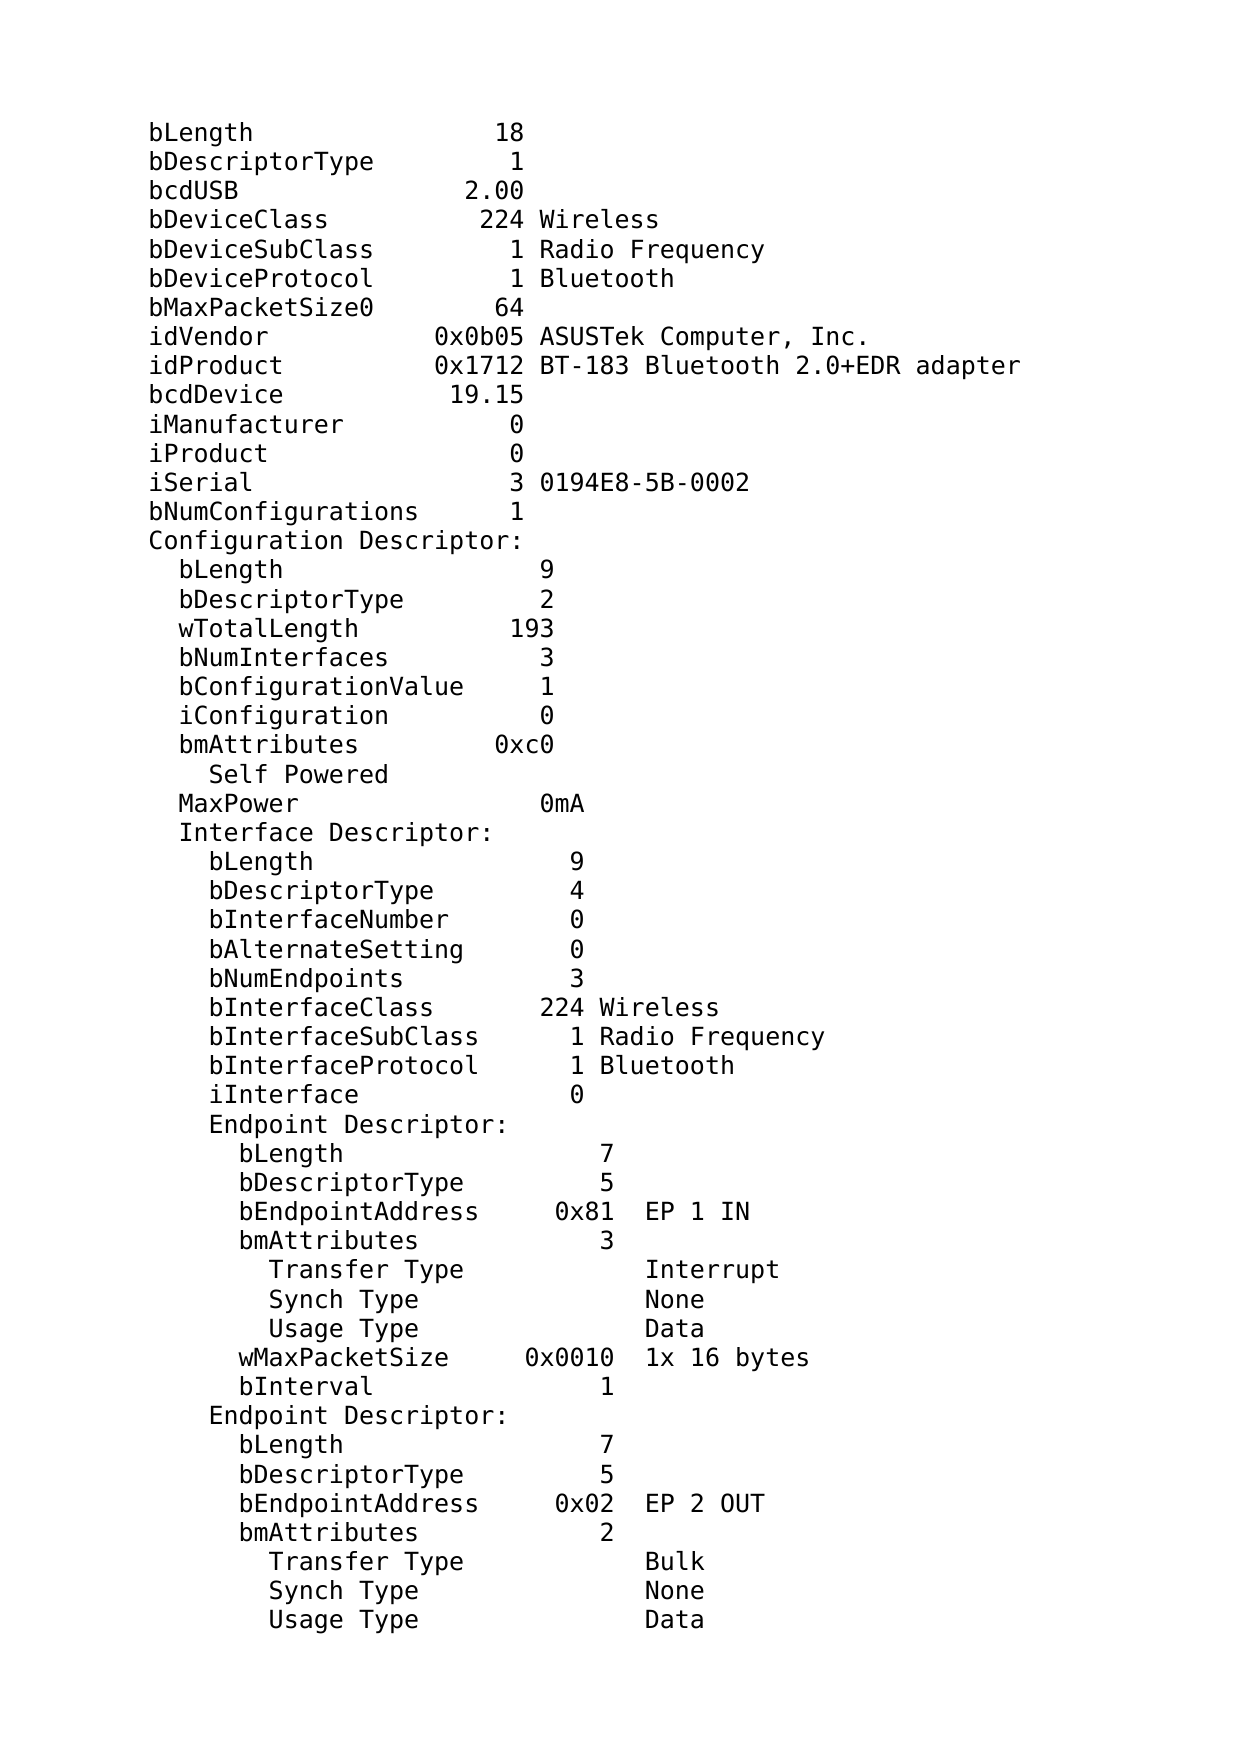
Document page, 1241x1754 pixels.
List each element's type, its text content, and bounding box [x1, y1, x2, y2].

text bLength 18 bDescriptorType 1 bcdUSB 2.00 bDeviceClass 224 Wireless bDeviceSubClass 1 Radio Frequency bDeviceProtocol 1 Bluetooth bMaxPacketSize0 64 idVendor 0x0b05 ASUSTek Computer, Inc. idProduct 0x1712 BT-183 Bluetooth 2.0+EDR adapter bcdDevice 19.15 iManufacturer 0 iProduct 0 iSerial 3 0194E8-5B-0002 bNumConfigurations 1 Configuration Descriptor: bLength 9 bDescriptorType 2 wTotalLength 193 bNumInterfaces 3 bConfigurationValue 1 iConfiguration 0 bmAttributes 0xc0 Self Powered MaxPower 0mA Interface Descriptor: bLength 9 bDescriptorType 4 bInterfaceNumber 0 bAlternateSetting 0 bNumEndpoints 3 bInterfaceClass 224 Wireless bInterfaceSubClass 1 Radio Frequency bInterfaceProtocol 1 Bluetooth iInterface 0 Endpoint Descriptor: bLength 7 bDescriptorType 5 bEndpointAddress 0x81 EP 1 IN bmAttributes 3 Transfer Type Interrupt Synch Type None Usage Type Data wMaxPacketSize 0x0010 1x 16 bytes bInterval 1 Endpoint Descriptor: bLength 7 bDescriptorType 5 bEndpointAddress 0x02 EP 2 OUT bmAttributes 2 Transfer Type Bulk Synch Type None Usage Type Data [118, 118, 1122, 1635]
